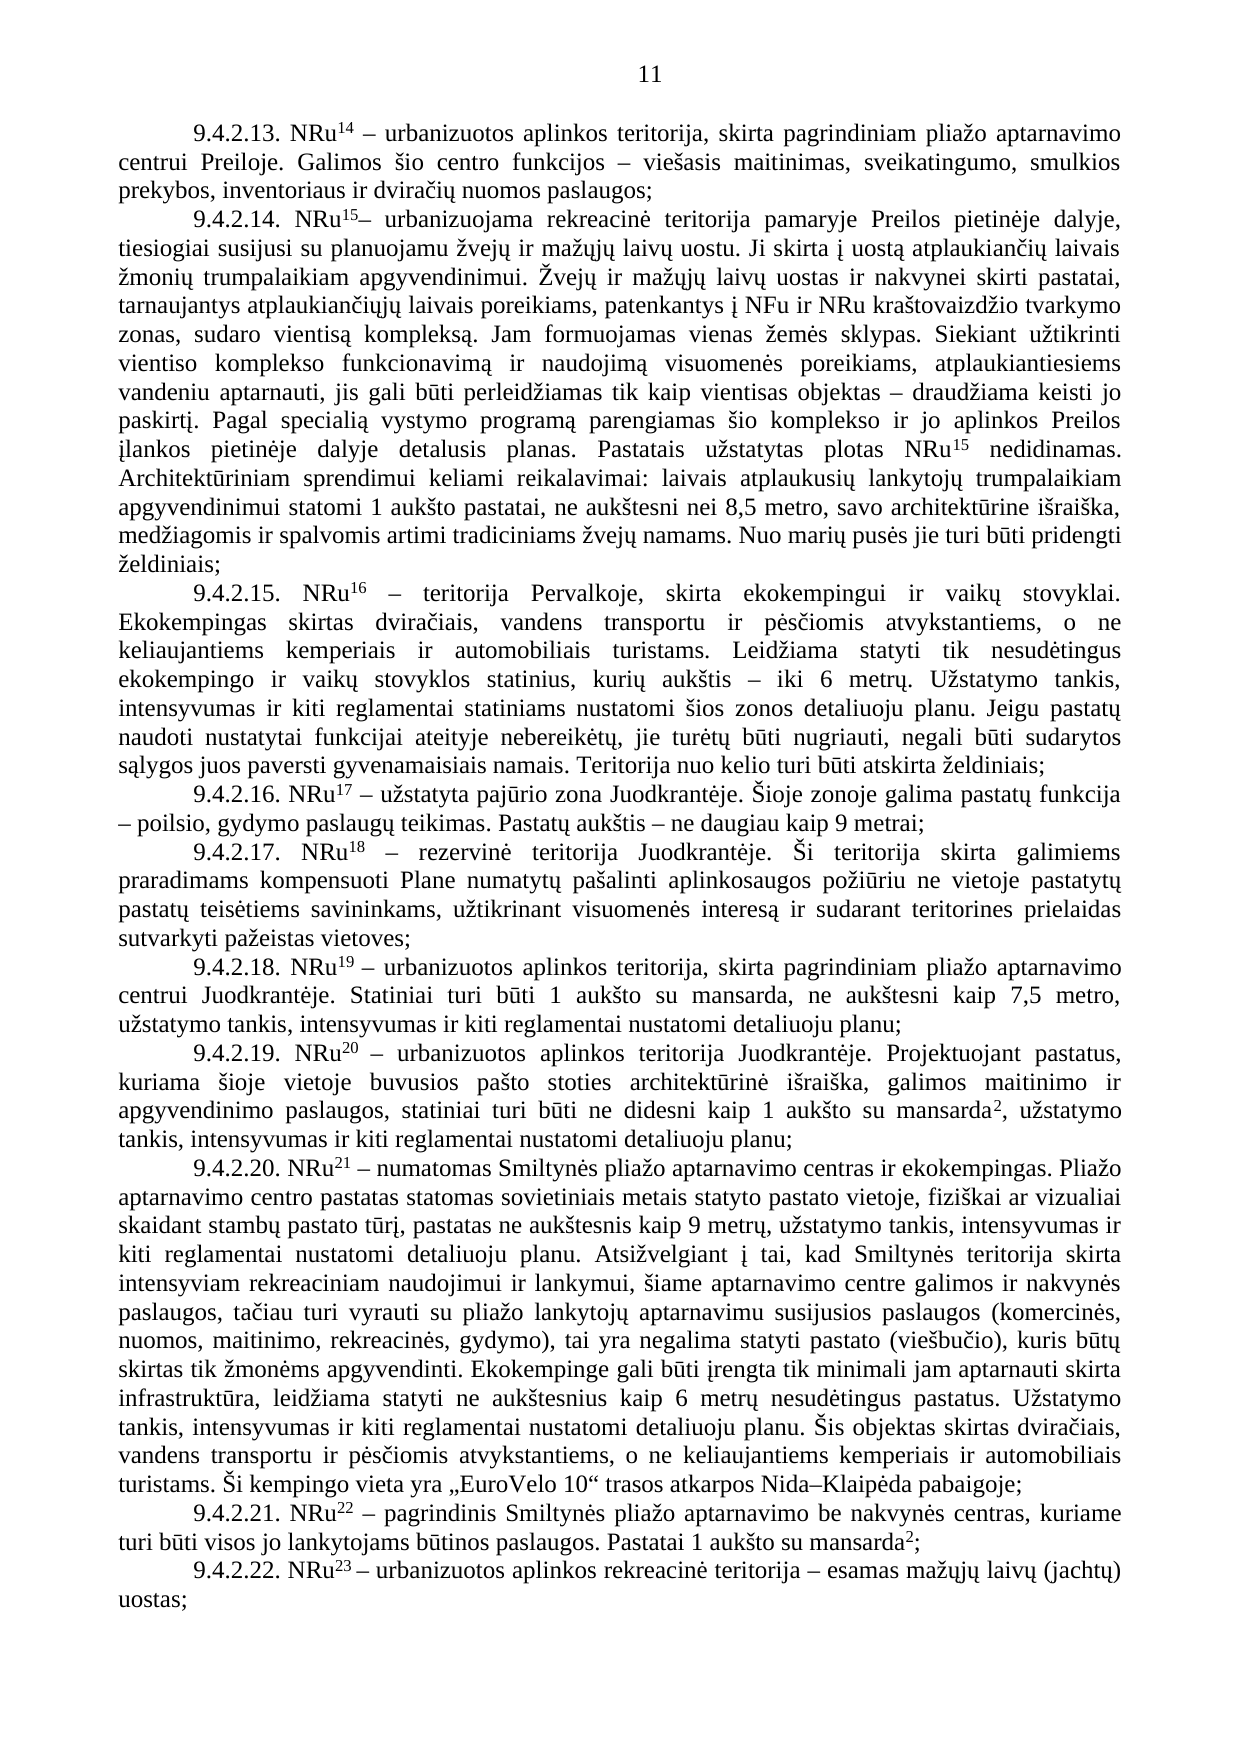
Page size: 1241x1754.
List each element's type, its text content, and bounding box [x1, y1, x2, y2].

text 9.4.2.15. NRu16 – teritorija Pervalkoje, skirta ekokempingui ir vaikų stovyklai. Ekokempingas skirtas dviračiais, vandens transportu ir pėsčiomis atvykstantiems, o ne keliaujantiems kemperiais ir automobiliais turistams. Leidžiama statyti tik nesudėtingus ekokempingo ir vaikų stovyklos statinius, kurių aukštis – iki 6 metrų. Užstatymo tankis, intensyvumas ir kiti reglamentai statiniams nustatomi šios zonos detaliuoju planu. Jeigu pastatų naudoti nustatytai funkcijai ateityje nebereikėtų, jie turėtų būti nugriauti, negali būti sudarytos sąlygos juos paversti gyvenamaisiais namais. Teritorija nuo kelio turi būti atskirta želdiniais; [118, 578, 1122, 779]
text 9.4.2.19. NRu20 – urbanizuotos aplinkos teritorija Juodkrantėje. Projektuojant pastatus, kuriama šioje vietoje buvusios pašto stoties architektūrinė išraiška, galimos maitinimo ir apgyvendinimo paslaugos, statiniai turi būti ne didesni kaip 1 aukšto su mansarda2, užstatymo tankis, intensyvumas ir kiti reglamentai nustatomi detaliuoju planu; [118, 1038, 1122, 1153]
text 9.4.2.17. NRu18 – rezervinė teritorija Juodkrantėje. Ši teritorija skirta galimiems praradimams kompensuoti Plane numatytų pašalinti aplinkosaugos požiūriu ne vietoje pastatytų pastatų teisėtiems savininkams, užtikrinant visuomenės interesą ir sudarant teritorines prielaidas sutvarkyti pažeistas vietoves; [118, 837, 1122, 952]
text 9.4.2.13. NRu14 – urbanizuotos aplinkos teritorija, skirta pagrindiniam pliažo aptarnavimo centrui Preiloje. Galimos šio centro funkcijos – viešasis maitinimas, sveikatingumo, smulkios prekybos, inventoriaus ir dviračių nuomos paslaugos; [118, 118, 1122, 204]
text 9.4.2.21. NRu22 – pagrindinis Smiltynės pliažo aptarnavimo be nakvynės centras, kuriame turi būti visos jo lankytojams būtinos paslaugos. Pastatai 1 aukšto su mansarda2; [118, 1498, 1122, 1556]
text 9.4.2.18. NRu19 – urbanizuotos aplinkos teritorija, skirta pagrindiniam pliažo aptarnavimo centrui Juodkrantėje. Statiniai turi būti 1 aukšto su mansarda, ne aukštesni kaip 7,5 metro, užstatymo tankis, intensyvumas ir kiti reglamentai nustatomi detaliuoju planu; [118, 952, 1122, 1038]
text 9.4.2.14. NRu15– urbanizuojama rekreacinė teritorija pamaryje Preilos pietinėje dalyje, tiesiogiai susijusi su planuojamu žvejų ir mažųjų laivų uostu. Ji skirta į uostą atplaukiančių laivais žmonių trumpalaikiam apgyvendinimui. Žvejų ir mažųjų laivų uostas ir nakvynei skirti pastatai, tarnaujantys atplaukiančiųjų laivais poreikiams, patenkantys į NFu ir NRu kraštovaizdžio tvarkymo zonas, sudaro vientisą kompleksą. Jam formuojamas vienas žemės sklypas. Siekiant užtikrinti vientiso komplekso funkcionavimą ir naudojimą visuomenės poreikiams, atplaukiantiesiems vandeniu aptarnauti, jis gali būti perleidžiamas tik kaip vientisas objektas – draudžiama keisti jo paskirtį. Pagal specialią vystymo programą parengiamas šio komplekso ir jo aplinkos Preilos įlankos pietinėje dalyje detalusis planas. Pastatais užstatytas plotas NRu15 nedidinamas. Architektūriniam sprendimui keliami reikalavimai: laivais atplaukusių lankytojų trumpalaikiam apgyvendinimui statomi 1 aukšto pastatai, ne aukštesni nei 8,5 metro, savo architektūrine išraiška, medžiagomis ir spalvomis artimi tradiciniams žvejų namams. Nuo marių pusės jie turi būti pridengti želdiniais; [118, 204, 1122, 578]
text 9.4.2.16. NRu17 – užstatyta pajūrio zona Juodkrantėje. Šioje zonoje galima pastatų funkcija – poilsio, gydymo paslaugų teikimas. Pastatų aukštis – ne daugiau kaip 9 metrai; [118, 779, 1122, 837]
text 9.4.2.20. NRu21 – numatomas Smiltynės pliažo aptarnavimo centras ir ekokempingas. Pliažo aptarnavimo centro pastatas statomas sovietiniais metais statyto pastato vietoje, fiziškai ar vizualiai skaidant stambų pastato tūrį, pastatas ne aukštesnis kaip 9 metrų, užstatymo tankis, intensyvumas ir kiti reglamentai nustatomi detaliuoju planu. Atsižvelgiant į tai, kad Smiltynės teritorija skirta intensyviam rekreaciniam naudojimui ir lankymui, šiame aptarnavimo centre galimos ir nakvynės paslaugos, tačiau turi vyrauti su pliažo lankytojų aptarnavimu susijusios paslaugos (komercinės, nuomos, maitinimo, rekreacinės, gydymo), tai yra negalima statyti pastato (viešbučio), kuris būtų skirtas tik žmonėms apgyvendinti. Ekokempinge gali būti įrengta tik minimali jam aptarnauti skirta infrastruktūra, leidžiama statyti ne aukštesnius kaip 6 metrų nesudėtingus pastatus. Užstatymo tankis, intensyvumas ir kiti reglamentai nustatomi detaliuoju planu. Šis objektas skirtas dviračiais, vandens transportu ir pėsčiomis atvykstantiems, o ne keliaujantiems kemperiais ir automobiliais turistams. Ši kempingo vieta yra „EuroVelo 10“ trasos atkarpos Nida–Klaipėda pabaigoje; [118, 1153, 1122, 1498]
text 9.4.2.22. NRu23 – urbanizuotos aplinkos rekreacinė teritorija – esamas mažųjų laivų (jachtų) uostas; [118, 1556, 1122, 1613]
